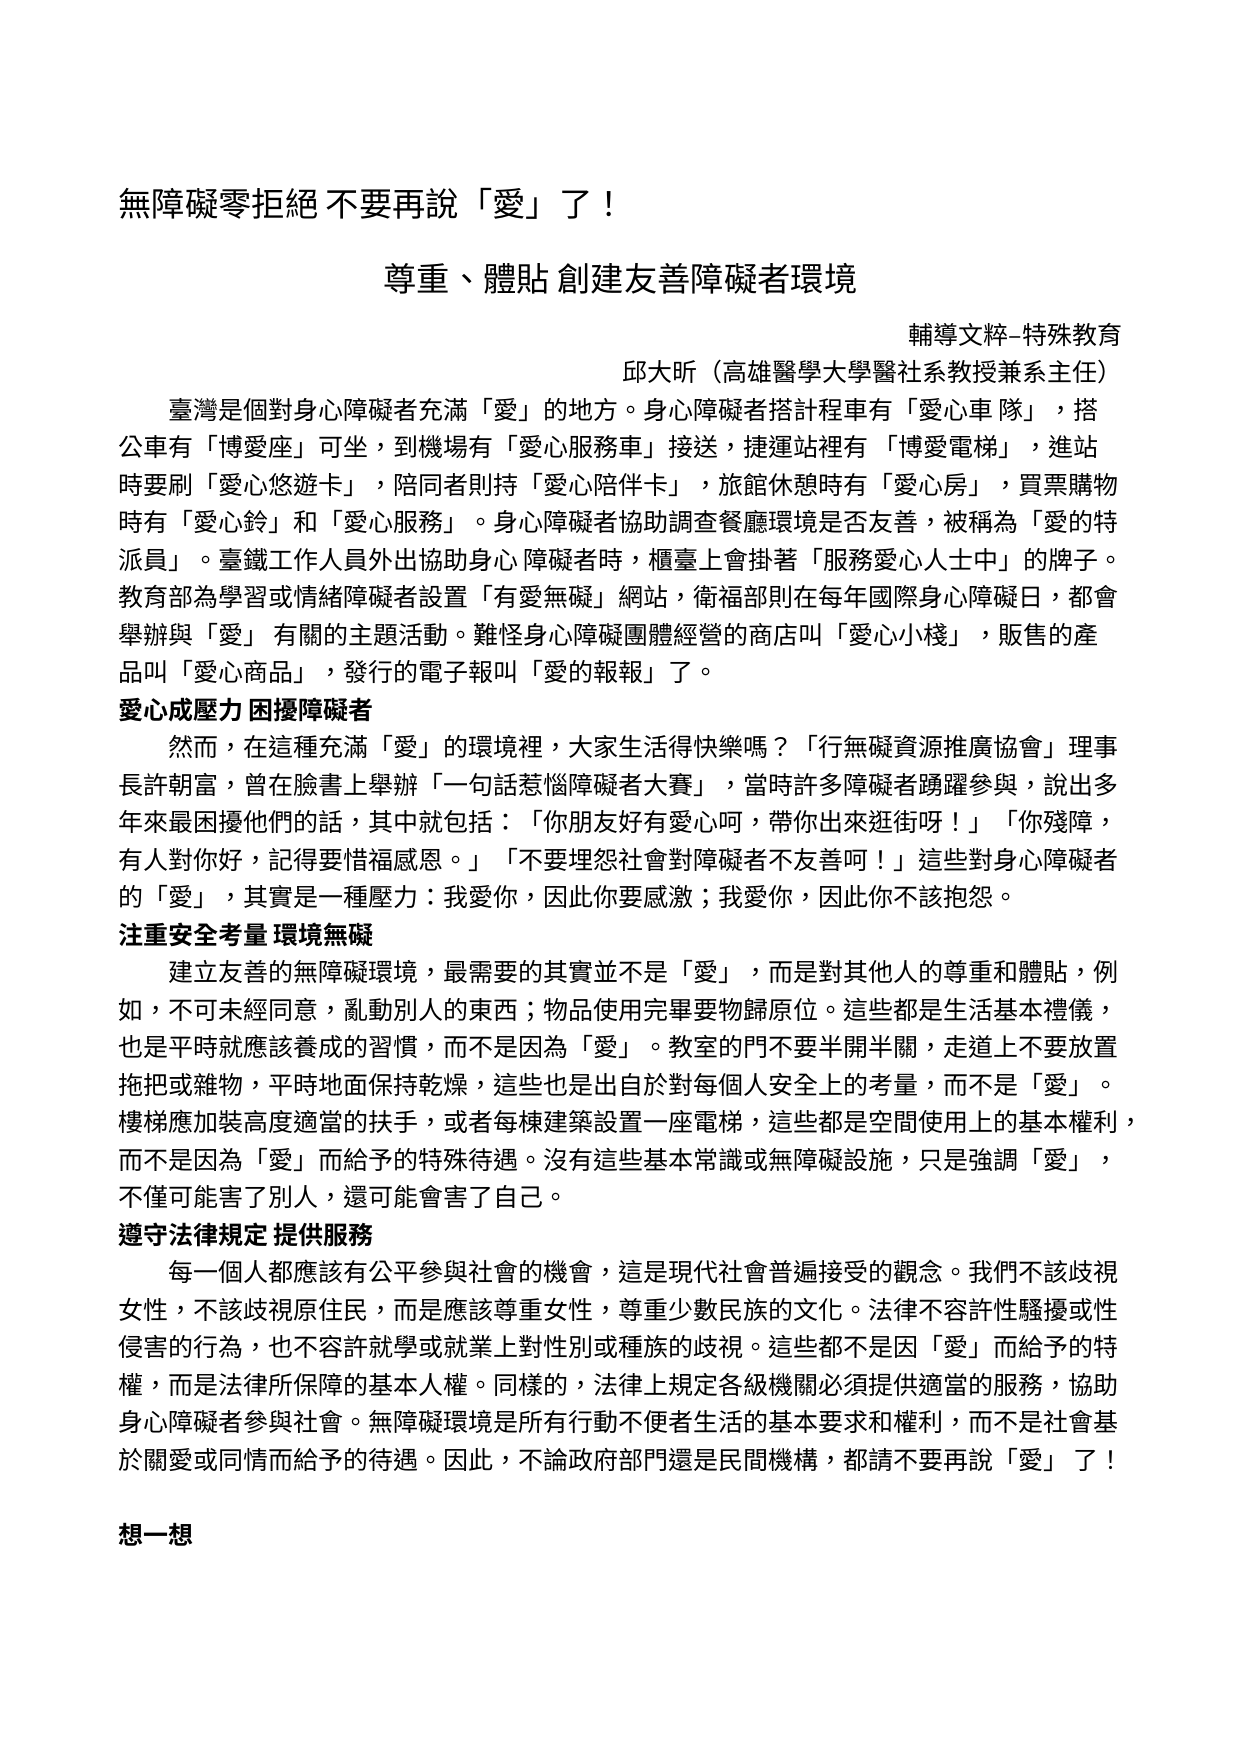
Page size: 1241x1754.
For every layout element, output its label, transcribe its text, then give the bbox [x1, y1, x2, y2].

text 尊重、體貼 創建友善障礙者環境 [118, 239, 1122, 314]
subtitle 遵守法律規定 提供服務 [118, 1214, 1122, 1252]
subtitle 愛心成壓力 困擾障礙者 [118, 689, 1122, 727]
subtitle 注重安全考量 環境無礙 [118, 914, 1122, 952]
text 輔導文粹–特殊教育 [118, 314, 1122, 352]
text 邱大昕（高雄醫學大學醫社系教授兼系主任） [118, 352, 1122, 389]
text 無障礙零拒絕 不要再說「愛」了！ [118, 164, 1122, 239]
text 想一想 [118, 1514, 1122, 1552]
text 每一個人都應該有公平參與社會的機會，這是現代社會普遍接受的觀念。我們不該歧視女性，不該歧視原住民，而是應該尊重女性，尊重少數民族的文化。法律不容許性騷擾或性侵害的行為，也不容許就學或就業上對性別或種族的歧視。這些都不是因「愛」而給予的特權，而是法律所保障的基本人權。同樣的，法律上規定各級機關必須提供適當的服務，協助身心障礙者參與社會。無障礙環境是所有行動不便者生活的基本要求和權利，而不是社會基於關愛或同情而給予的待遇。因此，不論政府部門還是民間機構，都請不要再說「愛」 了！ [118, 1252, 1122, 1477]
text 建立友善的無障礙環境，最需要的其實並不是「愛」，而是對其他人的尊重和體貼，例如，不可未經同意，亂動別人的東西；物品使用完畢要物歸原位。這些都是生活基本禮儀，也是平時就應該養成的習慣，而不是因為「愛」。教室的門不要半開半關，走道上不要放置拖把或雜物，平時地面保持乾燥，這些也是出自於對每個人安全上的考量，而不是「愛」。樓梯應加裝高度適當的扶手，或者每棟建築設置一座電梯，這些都是空間使用上的基本權利，而不是因為「愛」而給予的特殊待遇。沒有這些基本常識或無障礙設施，只是強調「愛」，不僅可能害了別人，還可能會害了自己。 [118, 952, 1122, 1214]
text 然而，在這種充滿「愛」的環境裡，大家生活得快樂嗎？「行無礙資源推廣協會」理事長許朝富，曾在臉書上舉辦「一句話惹惱障礙者大賽」，當時許多障礙者踴躍參與，說出多年來最困擾他們的話，其中就包括：「你朋友好有愛心呵，帶你出來逛街呀！」「你殘障，有人對你好，記得要惜福感恩。」「不要埋怨社會對障礙者不友善呵！」這些對身心障礙者的「愛」，其實是一種壓力：我愛你，因此你要感激；我愛你，因此你不該抱怨。 [118, 727, 1122, 914]
text 臺灣是個對身心障礙者充滿「愛」的地方。身心障礙者搭計程車有「愛心車 隊」，搭公車有「博愛座」可坐，到機場有「愛心服務車」接送，捷運站裡有 「博愛電梯」，進站時要刷「愛心悠遊卡」，陪同者則持「愛心陪伴卡」，旅館休憩時有「愛心房」，買票購物時有「愛心鈴」和「愛心服務」。身心障礙者協助調查餐廳環境是否友善，被稱為「愛的特派員」。臺鐵工作人員外出協助身心 障礙者時，櫃臺上會掛著「服務愛心人士中」的牌子。教育部為學習或情緒障礙者設置「有愛無礙」網站，衛福部則在每年國際身心障礙日，都會舉辦與「愛」 有關的主題活動。難怪身心障礙團體經營的商店叫「愛心小棧」，販售的產品叫「愛心商品」，發行的電子報叫「愛的報報」了。 [118, 389, 1122, 689]
